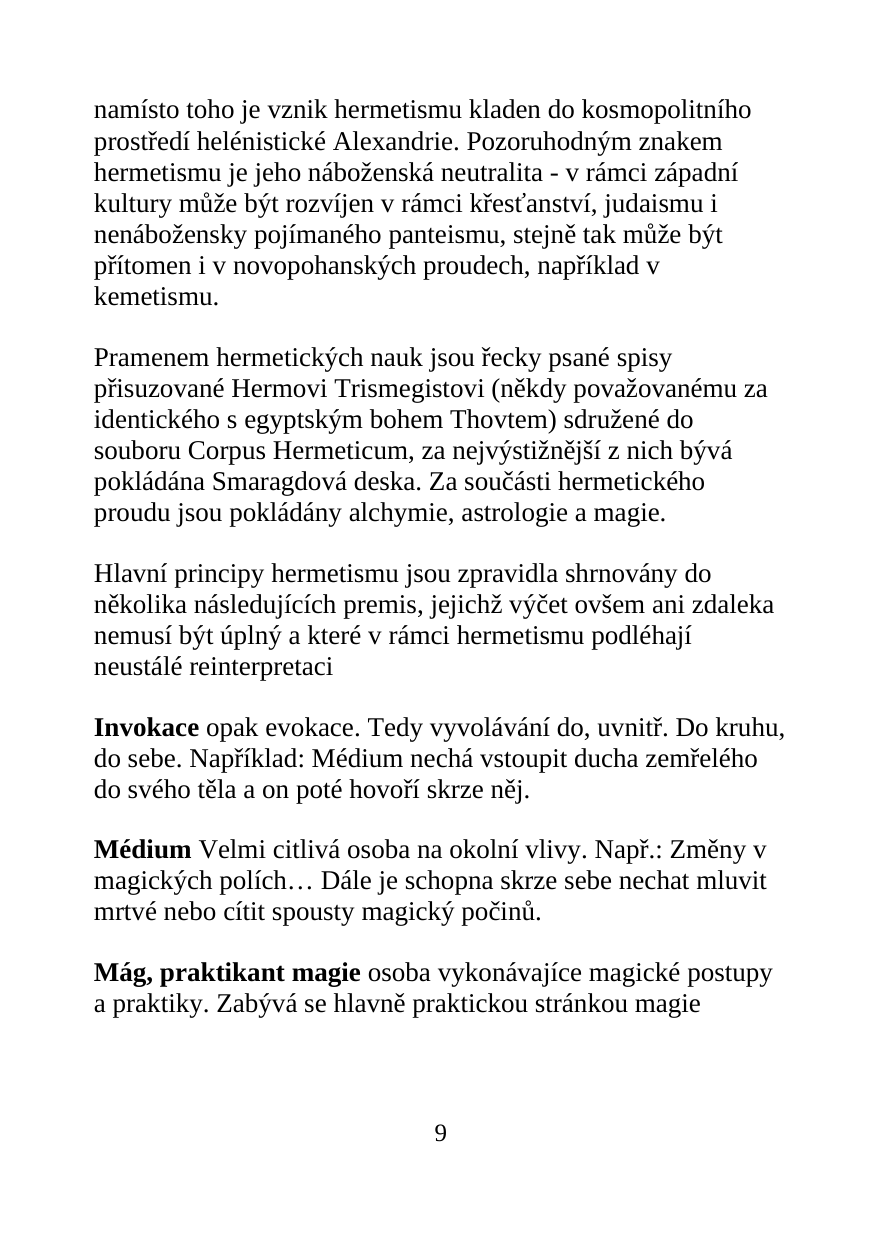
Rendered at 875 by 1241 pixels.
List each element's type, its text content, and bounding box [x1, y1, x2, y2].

text Pramenem hermetických nauk jsou řecky psané spisy přisuzované Hermovi Trismegistovi (někdy považovanému za identického s egyptským bohem Thovtem) sdružené do souboru Corpus Hermeticum, za nejvýstižnější z nich bývá pokládána Smaragdová deska. Za součásti hermetického proudu jsou pokládány alchymie, astrologie a magie. [94, 341, 787, 528]
text Médium Velmi citlivá osoba na okolní vlivy. Např.: Změny v magických polích… Dále je schopna skrze sebe nechat mluvit mrtvé nebo cítit spousty magický počinů. [94, 833, 787, 927]
text Hlavní principy hermetismu jsou zpravidla shrnovány do několika následujících premis, jejichž výčet ovšem ani zdaleka nemusí být úplný a které v rámci hermetismu podléhají neustálé reinterpretaci [94, 557, 787, 681]
text namísto toho je vznik hermetismu kladen do kosmopolitního prostředí helénistické Alexandrie. Pozoruhodným znakem hermetismu je jeho náboženská neutralita - v rámci západní kultury může být rozvíjen v rámci křesťanství, judaismu i nenábožensky pojímaného panteismu, stejně tak může být přítomen i v novopohanských proudech, například v kemetismu. [94, 94, 787, 312]
text Mág, praktikant magie osoba vykonávajíce magické postupy a praktiky. Zabývá se hlavně praktickou stránkou magie [94, 956, 787, 1018]
text Invokace opak evokace. Tedy vyvolávání do, uvnitř. Do kruhu, do sebe. Například: Médium nechá vstoupit ducha zemřelého do svého těla a on poté hovoří skrze něj. [94, 711, 787, 804]
